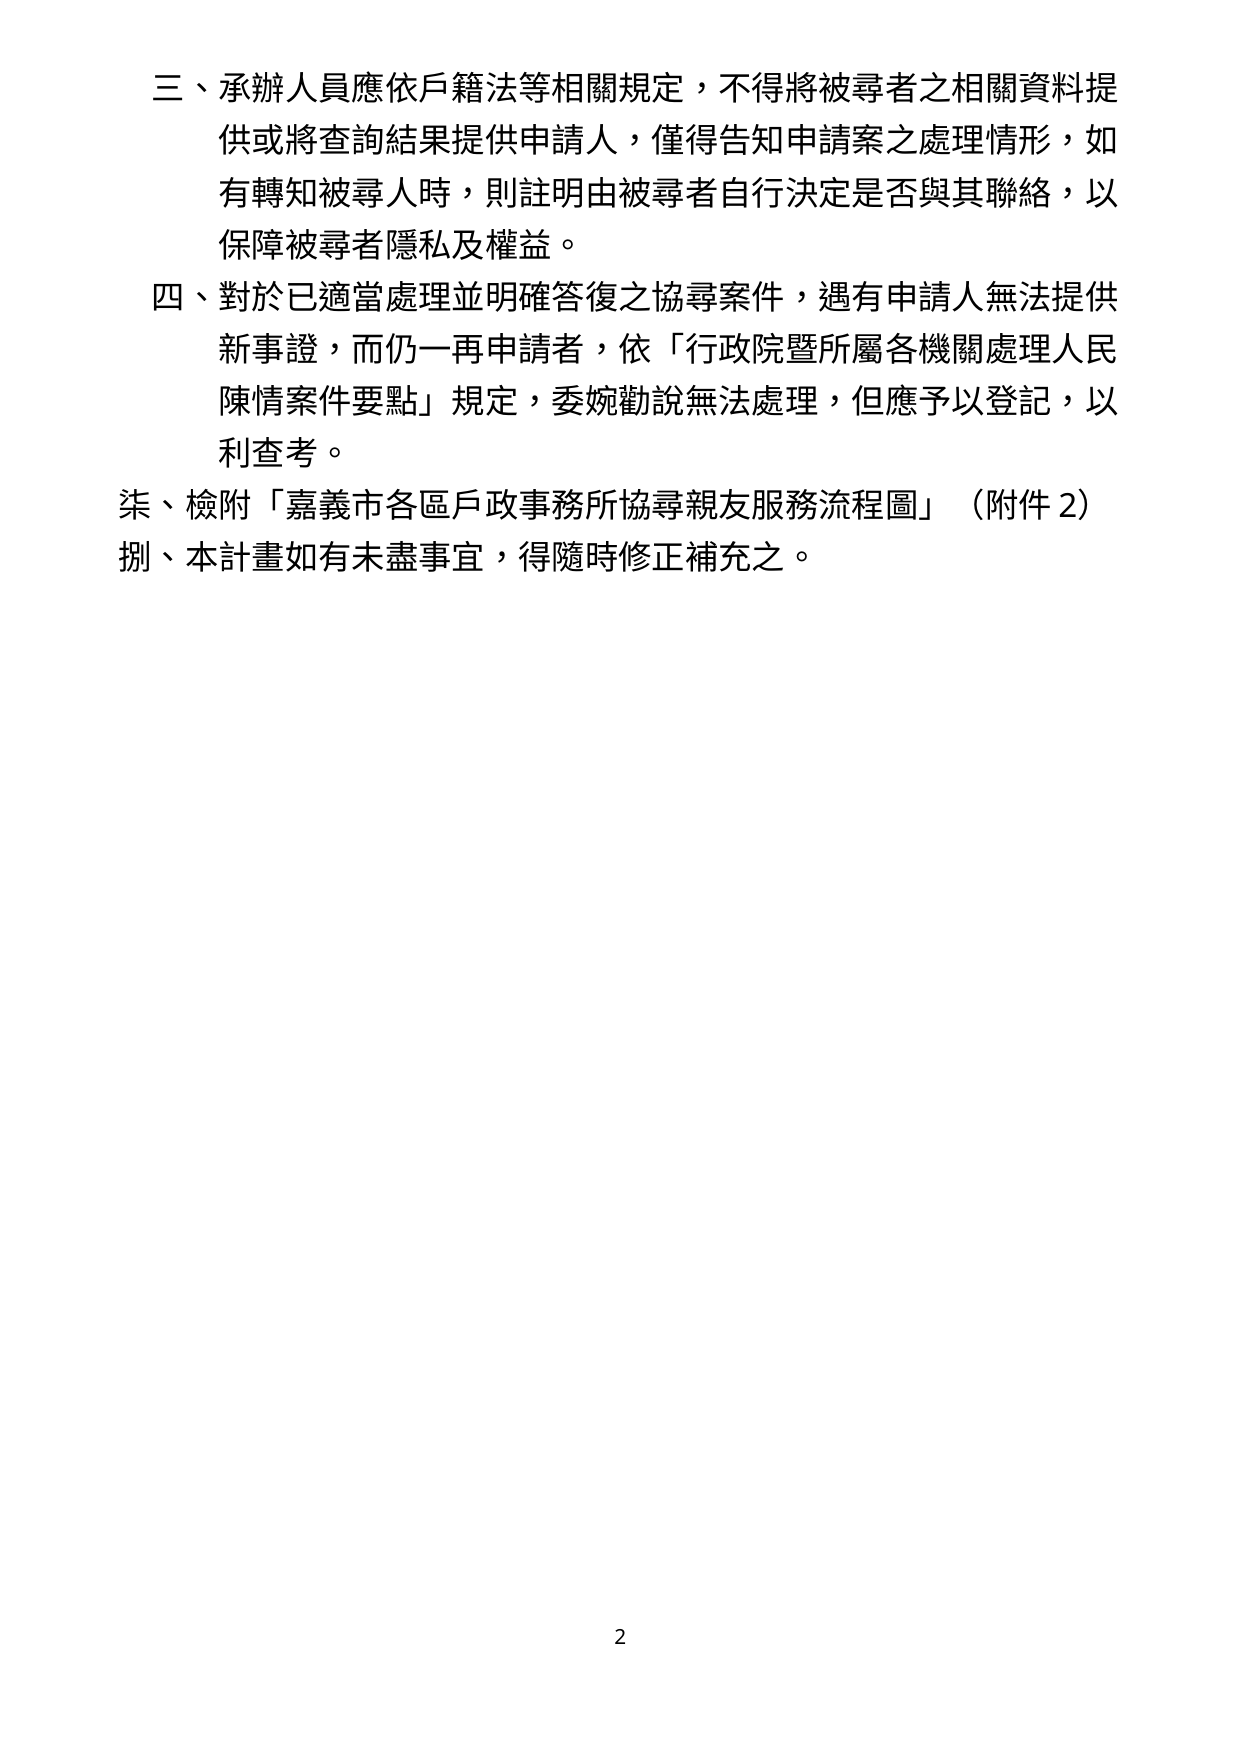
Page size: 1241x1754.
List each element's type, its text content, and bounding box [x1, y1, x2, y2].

text 柒、檢附「嘉義市各區戶政事務所協尋親友服務流程圖」（附件2） [118, 476, 1122, 528]
text 三、承辦人員應依戶籍法等相關規定，不得將被尋者之相關資料提供或將查詢結果提供申請人，僅得告知申請案之處理情形，如有轉知被尋人時，則註明由被尋者自行決定是否與其聯絡，以保障被尋者隱私及權益。 [152, 59, 1122, 267]
text 捌、本計畫如有未盡事宜，得隨時修正補充之。 [118, 528, 1122, 580]
text 四、對於已適當處理並明確答復之協尋案件，遇有申請人無法提供新事證，而仍一再申請者，依「行政院暨所屬各機關處理人民陳情案件要點」規定，委婉勸說無法處理，但應予以登記，以利查考。 [152, 267, 1122, 476]
